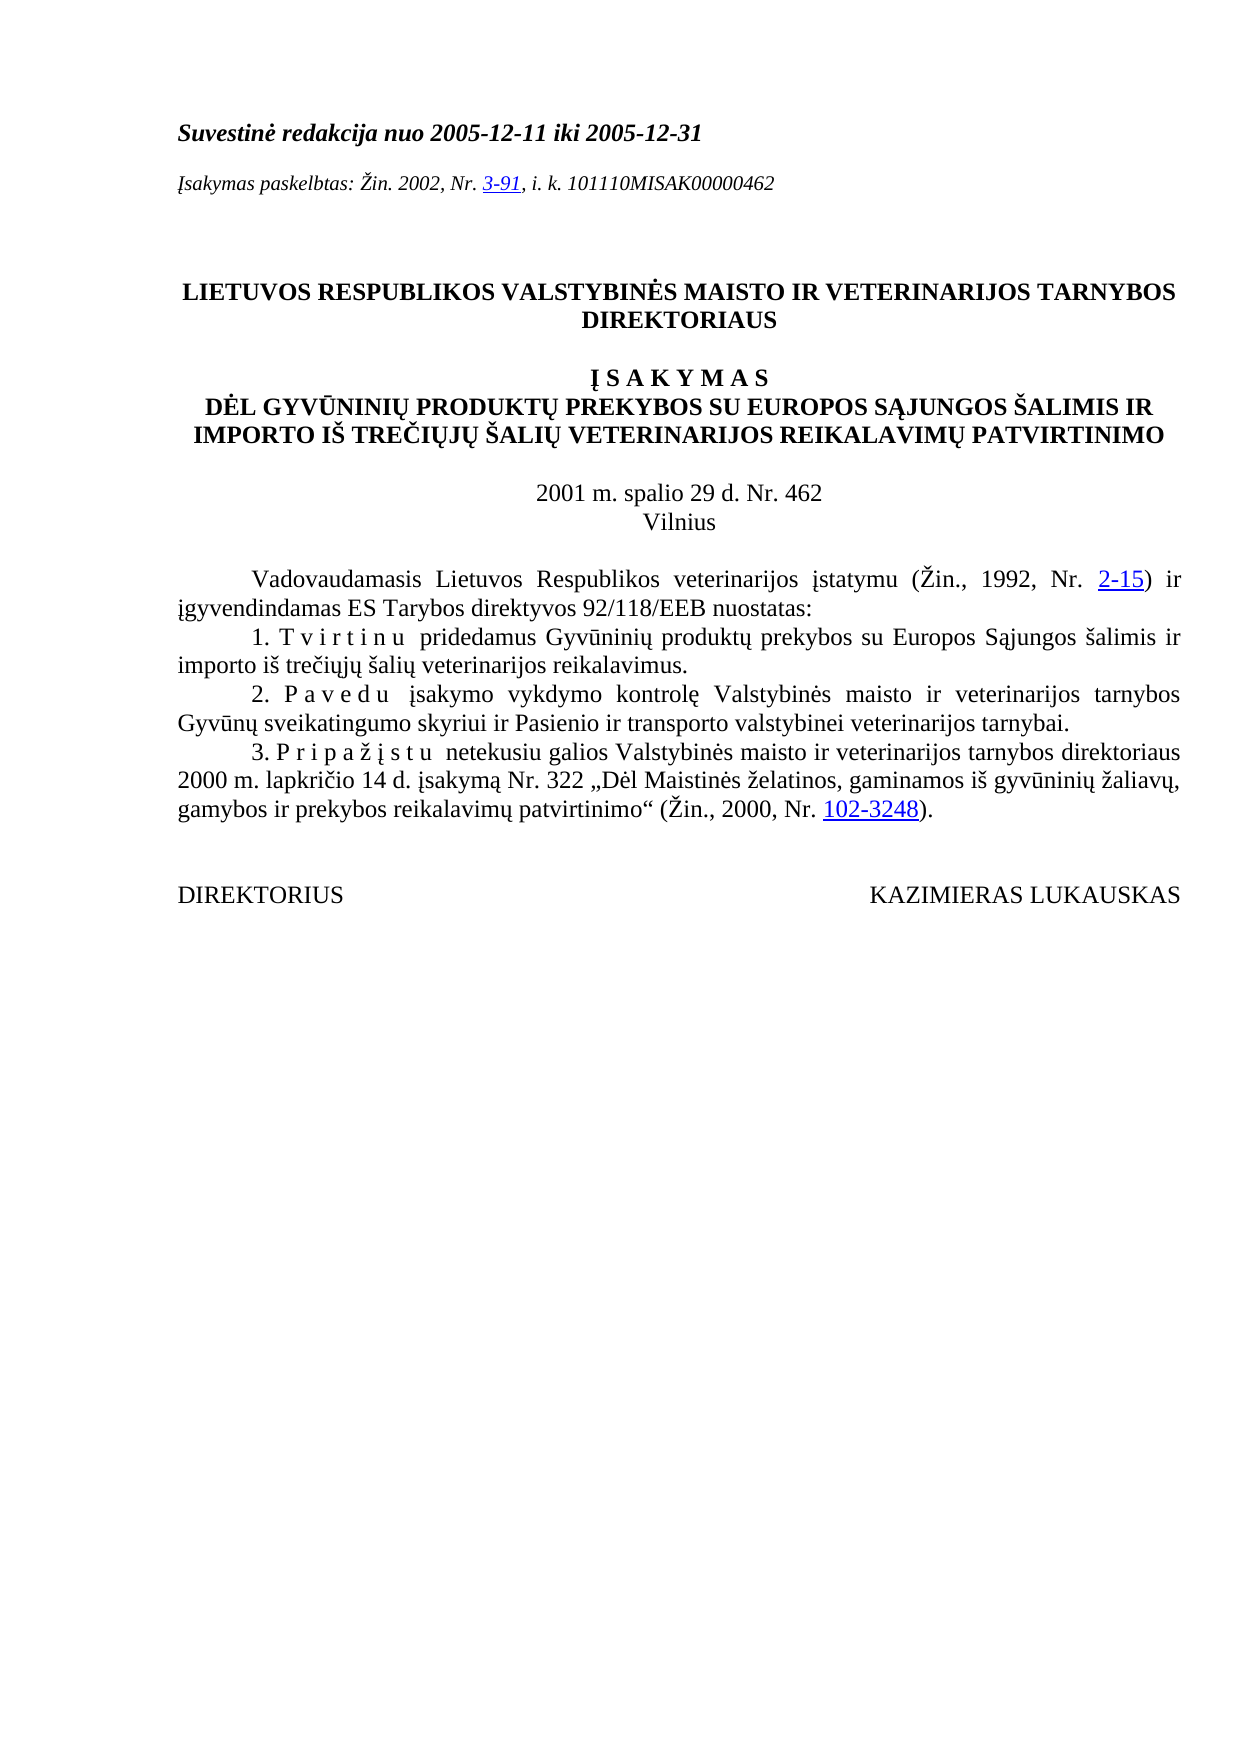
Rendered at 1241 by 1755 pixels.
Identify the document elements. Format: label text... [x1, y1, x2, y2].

text Vadovaudamasis Lietuvos Respublikos veterinarijos įstatymu (Žin., 1992, Nr. 2-15) ir įgyvendindamas ES Tarybos direktyvos 92/118/EEB nuostatas: [177, 564, 1181, 622]
text 1. Tvirtinu pridedamus Gyvūninių produktų prekybos su Europos Sąjungos šalimis ir importo iš trečiųjų šalių veterinarijos reikalavimus. [177, 622, 1181, 679]
text 2001 m. spalio 29 d. Nr. 462 [177, 478, 1181, 507]
text 2. Pavedu įsakymo vykdymo kontrolę Valstybinės maisto ir veterinarijos tarnybos Gyvūnų sveikatingumo skyriui ir Pasienio ir transporto valstybinei veterinarijos tarnybai. [177, 679, 1181, 737]
text DIREKTORIUS KAZIMIERAS LUKAUSKAS [177, 880, 1181, 909]
text Įsakymas paskelbtas: Žin. 2002, Nr. 3-91, i. k. 101110MISAK00000462 [177, 171, 1181, 195]
text Suvestinė redakcija nuo 2005-12-11 iki 2005-12-31 [177, 118, 1181, 147]
text Vilnius [177, 507, 1181, 535]
text LIETUVOS RESPUBLIKOS VALSTYBINĖS MAISTO IR VETERINARIJOS TARNYBOS DIREKTORIAUS [177, 277, 1181, 334]
text 3.Pripažįstu netekusiu galios Valstybinės maisto ir veterinarijos tarnybos direktoriaus 2000 m. lapkričio 14 d. įsakymą Nr. 322 „Dėl Maistinės želatinos, gaminamos iš gyvūninių žaliavų, gamybos ir prekybos reikalavimų patvirtinimo“ (Žin., 2000, Nr. 102-3248). [177, 737, 1181, 823]
text DĖL GYVŪNINIŲ PRODUKTŲ PREKYBOS SU EUROPOS SĄJUNGOS ŠALIMIS IR IMPORTO IŠ TREČIŲJŲ ŠALIŲ VETERINARIJOS REIKALAVIMŲ PATVIRTINIMO [177, 392, 1181, 449]
text Į S A K Y M A S [177, 363, 1181, 392]
